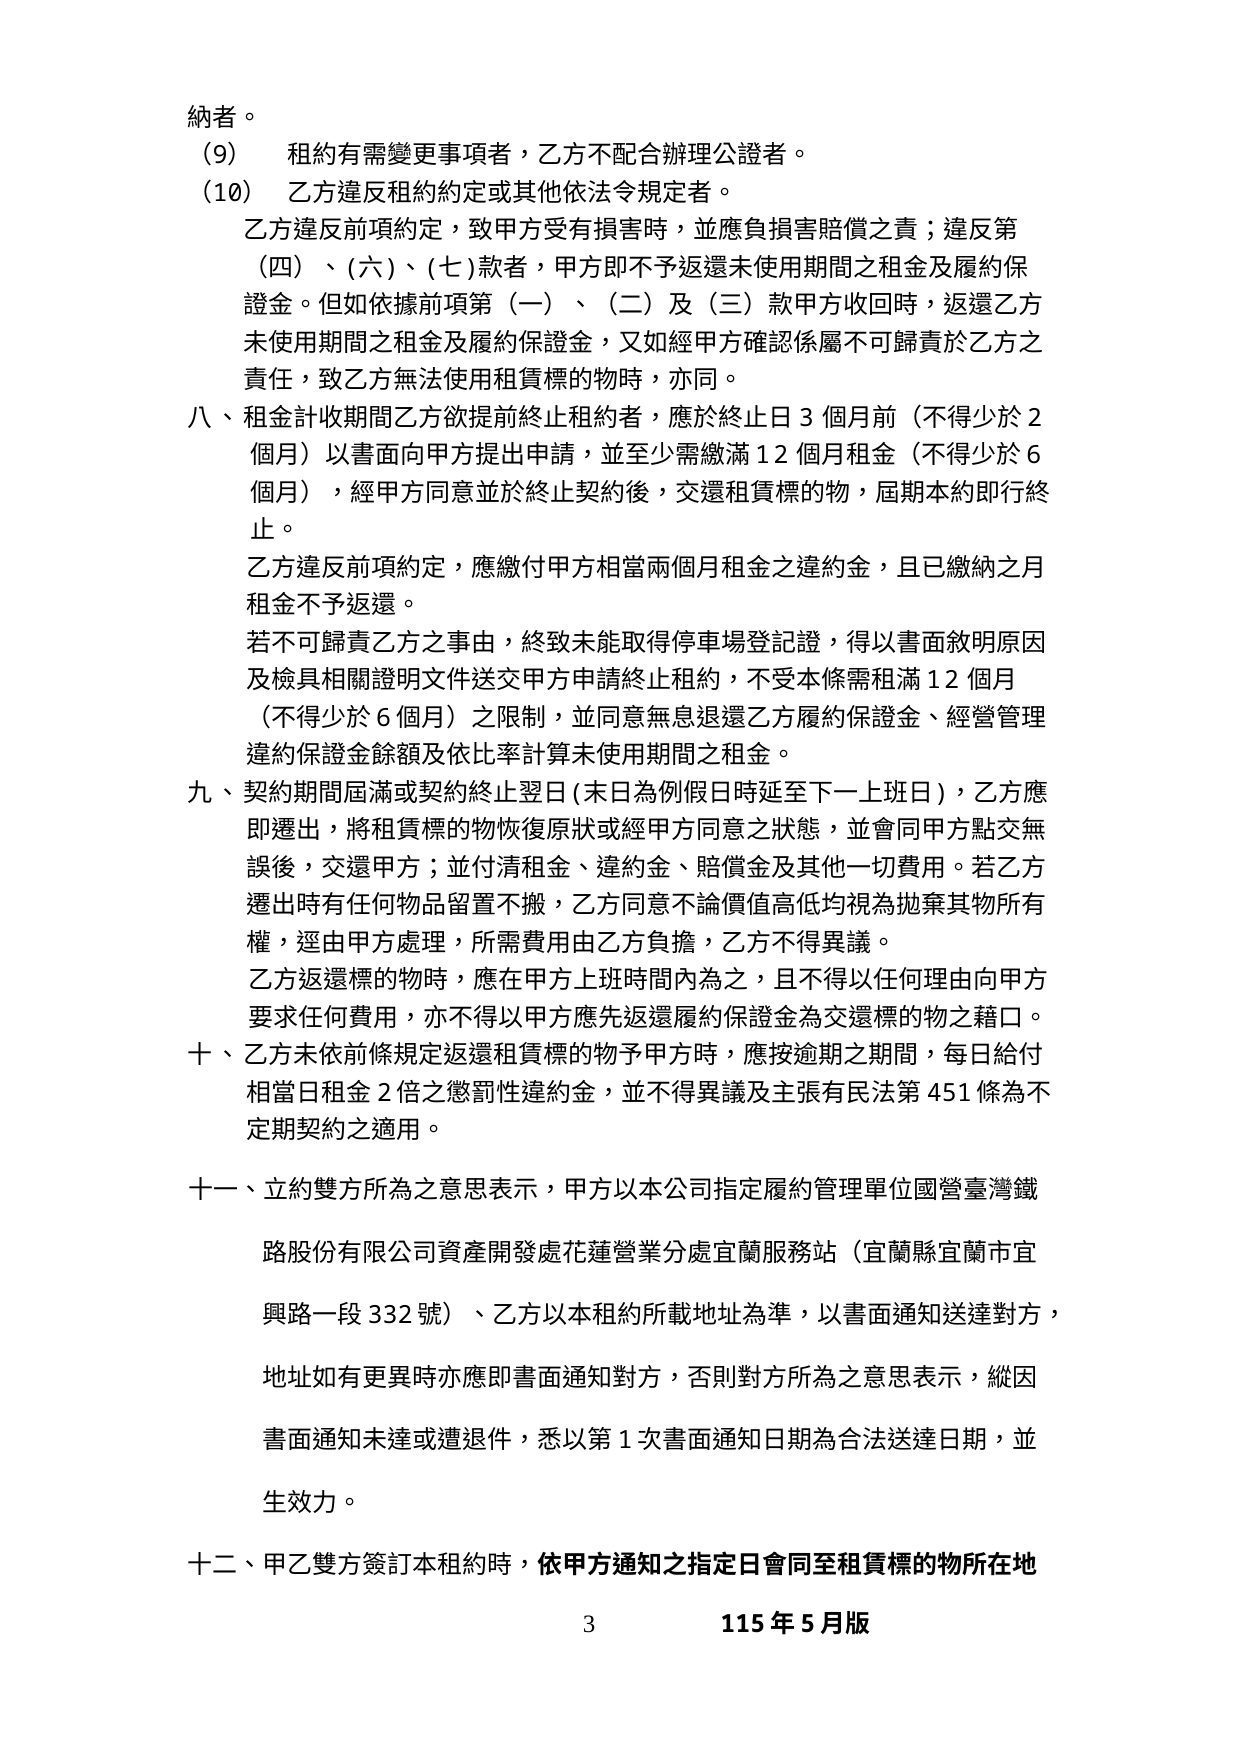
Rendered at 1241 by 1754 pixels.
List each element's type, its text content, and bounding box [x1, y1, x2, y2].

text 十二、甲乙雙方簽訂本租約時，依甲方通知之指定日會同至租賃標的物所在地 [187, 1521, 1053, 1584]
text 乙方違反前項約定，應繳付甲方相當兩個月租金之違約金，且已繳納之月租金不予返還。 [246, 546, 1053, 621]
list 乙方違反租約約定或其他依法令規定者。 [187, 171, 1047, 209]
list 租約有需變更事項者，乙方不配合辦理公證者。 [187, 134, 1047, 171]
text 乙方違反前項約定，致甲方受有損害時，並應負損害賠償之責；違反第（四）、(六)、(七)款者，甲方即不予返還未使用期間之租金及履約保證金。但如依據前項第（一）、（二）及（三）款甲方收回時，返還乙方未使用期間之租金及履約保證金，又如經甲方確認係屬不可歸責於乙方之責任，致乙方無法使用租賃標的物時，亦同。 [244, 209, 1047, 396]
text 九、契約期間屆滿或契約終止翌日(末日為例假日時延至下一上班日)，乙方應即遷出，將租賃標的物恢復原狀或經甲方同意之狀態，並會同甲方點交無誤後，交還甲方；並付清租金、違約金、賠償金及其他一切費用。若乙方遷出時有任何物品留置不搬，乙方同意不論價值高低均視為拋棄其物所有權，逕由甲方處理，所需費用由乙方負擔，乙方不得異議。 [187, 771, 1053, 959]
text 乙方返還標的物時，應在甲方上班時間內為之，且不得以任何理由向甲方要求任何費用，亦不得以甲方應先返還履約保證金為交還標的物之藉口。 [248, 959, 1053, 1034]
text 十一、立約雙方所為之意思表示，甲方以本公司指定履約管理單位國營臺灣鐵路股份有限公司資產開發處花蓮營業分處宜蘭服務站（宜蘭縣宜蘭市宜興路一段332號）、乙方以本租約所載地址為準，以書面通知送達對方，地址如有更異時亦應即書面通知對方，否則對方所為之意思表示，縱因書面通知未達或遭退件，悉以第1次書面通知日期為合法送達日期，並生效力。 [189, 1146, 1053, 1521]
text 八、租金計收期間乙方欲提前終止租約者，應於終止日3個月前（不得少於2個月）以書面向甲方提出申請，並至少需繳滿12個月租金（不得少於6個月），經甲方同意並於終止契約後，交還租賃標的物，屆期本約即行終止。 [187, 396, 1053, 546]
list 乙方未依約定期限繳交租金或違約金，經甲方限期催繳，屆期仍不繳納者。 [187, 96, 1047, 134]
text 若不可歸責乙方之事由，終致未能取得停車場登記證，得以書面敘明原因及檢具相關證明文件送交甲方申請終止租約，不受本條需租滿12個月（不得少於6個月）之限制，並同意無息退還乙方履約保證金、經營管理違約保證金餘額及依比率計算未使用期間之租金。 [246, 621, 1053, 771]
text 十、乙方未依前條規定返還租賃標的物予甲方時，應按逾期之期間，每日給付相當日租金2倍之懲罰性違約金，並不得異議及主張有民法第451條為不定期契約之適用。 [187, 1034, 1053, 1146]
